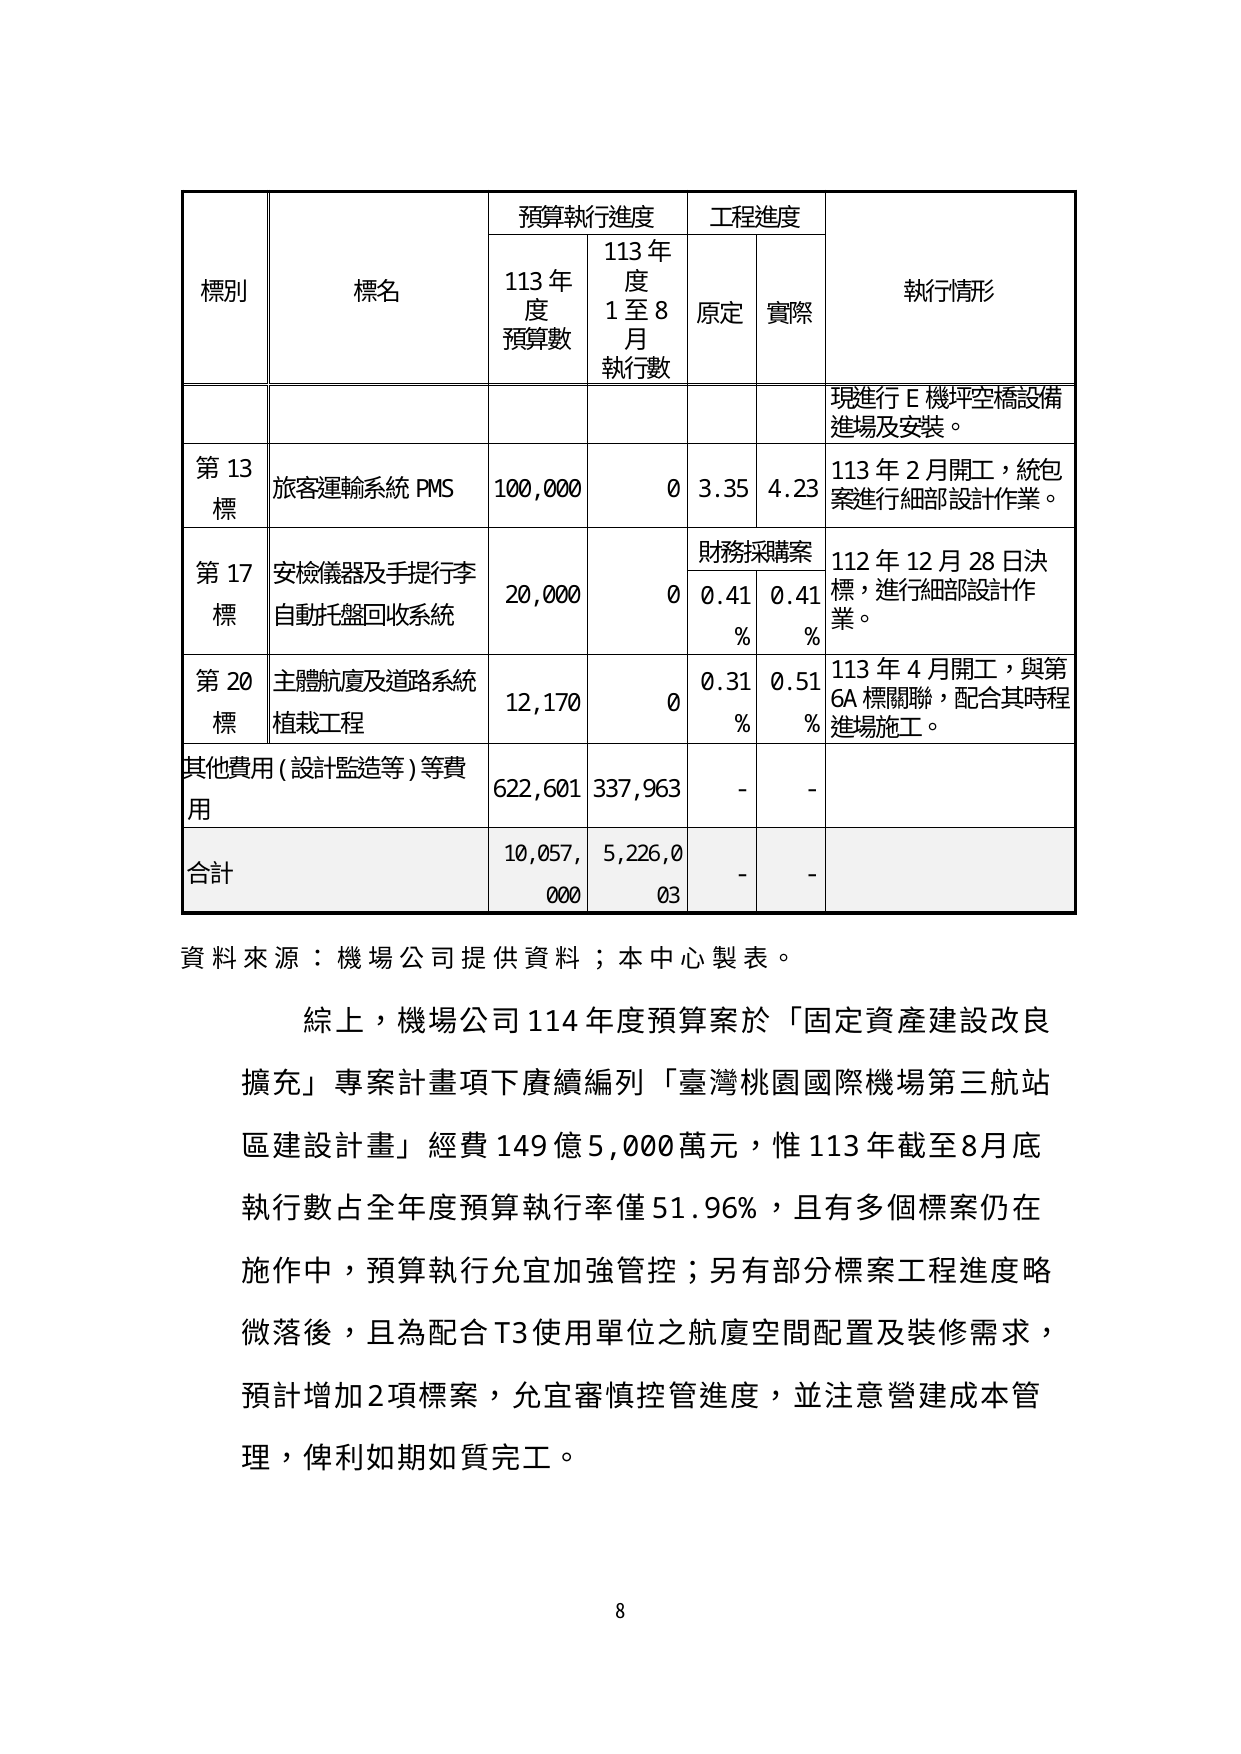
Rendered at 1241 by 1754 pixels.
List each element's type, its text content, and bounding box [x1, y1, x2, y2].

table_cell 3.35 [688, 444, 756, 527]
table_header 工程進度 [688, 193, 825, 234]
table_cell 第17標 [184, 528, 267, 654]
table_cell 4.23 [757, 444, 825, 527]
table_cell - [688, 744, 756, 827]
table_cell 113年度 1至8月 執行數 [588, 235, 687, 383]
table_cell - [757, 744, 825, 827]
table_cell 112年12月28日決標，進行細部設計作業。 [826, 528, 1074, 654]
table_cell 113年4月開工，與第6A標關聯，配合其時程進場施工。 [826, 655, 1074, 743]
table_cell - [688, 828, 756, 911]
table_cell 10,057,000 [489, 828, 587, 911]
text 綜上，機場公司114年度預算案於「固定資產建設改良擴充」專案計畫項下賡續編列「臺灣桃園國際機場第三航站區建設計畫」經費149億5,000萬元，惟113年截至8月底執行數占全年度預算執行率僅51.96%，且有多個標案仍在施作中，預算執行允宜加強管控；另有部分標案工程進度略微落後，且為配合T3使用單位之航廈空間配置及裝修需求，預計增加2項標案，允宜審慎控管進度，並注意營建成本管理，俾利如期如質完工。 [236, 977, 1063, 1477]
table_cell 主體航廈及道路系統植栽工程 [270, 655, 488, 743]
table_cell 12,170 [489, 655, 587, 743]
table_cell 337,963 [588, 744, 687, 827]
table_header 標別 [184, 193, 267, 383]
table_cell 安檢儀器及手提行李自動托盤回收系統 [270, 528, 488, 654]
table_cell 20,000 [489, 528, 587, 654]
table_cell 0.51% [757, 655, 825, 743]
table_cell 實際 [757, 235, 825, 383]
table_cell [489, 386, 587, 443]
table_cell 旅客運輸系統PMS [270, 444, 488, 527]
table_cell 100,000 [489, 444, 587, 527]
table_cell 第20標 [184, 655, 267, 743]
table_cell 現進行E機坪空橋設備進場及安裝。 [826, 386, 1074, 443]
table_cell 622,601 [489, 744, 587, 827]
table_cell [588, 386, 687, 443]
table_cell 0 [588, 444, 687, 527]
table_header 執行情形 [826, 193, 1074, 383]
table_cell 0.31% [688, 655, 756, 743]
table_cell [826, 744, 1074, 827]
table_cell [826, 828, 1074, 911]
table_cell 第13標 [184, 444, 267, 527]
table_cell 0.41% [688, 571, 756, 654]
table_cell 其他費用(設計監造等)等費用 [184, 744, 488, 827]
table_cell 合計 [184, 828, 488, 911]
table_cell [270, 386, 488, 443]
text 資料來源：機場公司提供資料；本中心製表。 [177, 914, 1063, 977]
table_cell - [757, 828, 825, 911]
table_cell 113年2月開工，統包案進行細部設計作業。 [826, 444, 1074, 527]
table_cell 0 [588, 528, 687, 654]
table_cell 0 [588, 655, 687, 743]
table_cell 113年度 預算數 [489, 235, 587, 383]
table_cell 原定 [688, 235, 756, 383]
table_cell 財務採購案 [688, 528, 825, 570]
table_cell [184, 386, 267, 443]
table_cell [688, 386, 756, 443]
table_cell 0.41% [757, 571, 825, 654]
table_header 預算執行進度 [489, 193, 687, 234]
table_header 標名 [270, 193, 488, 383]
table_cell 5,226,003 [588, 828, 687, 911]
table_cell [757, 386, 825, 443]
